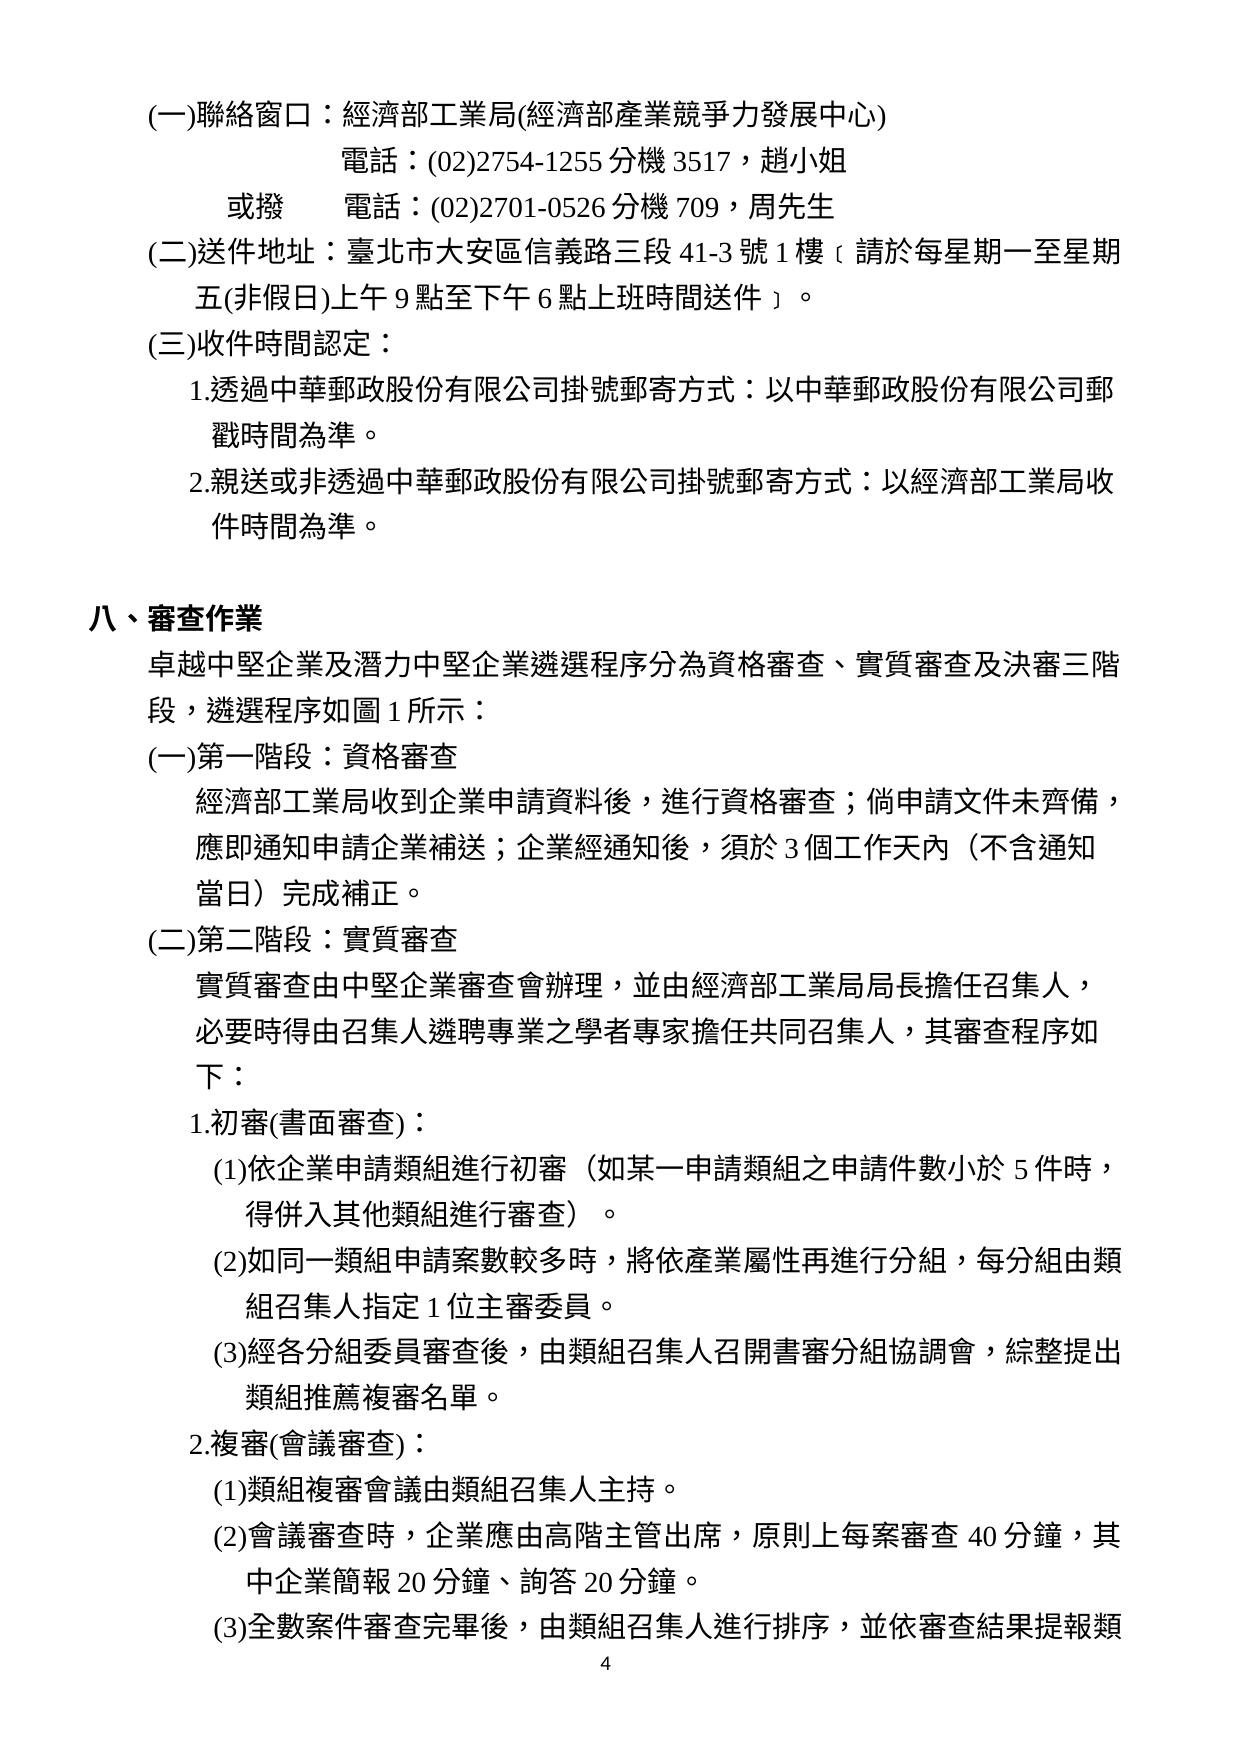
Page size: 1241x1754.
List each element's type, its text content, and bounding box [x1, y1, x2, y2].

text 實質審查由中堅企業審查會辦理，並由經濟部工業局局長擔任召集人，必要時得由召集人遴聘專業之學者專家擔任共同召集人，其審查程序如下： [195, 959, 1122, 1097]
text 或撥 電話：(02)2701-0526分機709，周先生 [226, 180, 1122, 226]
text (3)經各分組委員審查後，由類組召集人召開書審分組協調會，綜整提出類組推薦複審名單。 [213, 1326, 1122, 1418]
text (一)聯絡窗口：經濟部工業局(經濟部產業競爭力發展中心) [148, 89, 1122, 134]
text (二)第二階段：實質審查 [148, 914, 1122, 959]
text 1.初審(書面審查)： [189, 1097, 1122, 1143]
text (1)類組複審會議由類組召集人主持。 [213, 1464, 1122, 1509]
text (二)送件地址：臺北市大安區信義路三段41-3號1樓﹝請於每星期一至星期五(非假日)上午9點至下午6點上班時間送件﹞。 [148, 226, 1122, 318]
text 2.親送或非透過中華郵政股份有限公司掛號郵寄方式：以經濟部工業局收件時間為準。 [189, 455, 1122, 547]
text (2)如同一類組申請案數較多時，將依產業屬性再進行分組，每分組由類組召集人指定1位主審委員。 [213, 1234, 1122, 1326]
text 卓越中堅企業及潛力中堅企業遴選程序分為資格審查、實質審查及決審三階段，遴選程序如圖1所示： [148, 639, 1122, 730]
text (2)會議審查時，企業應由高階主管出席，原則上每案審查40分鐘，其中企業簡報20分鐘、詢答20分鐘。 [213, 1509, 1122, 1601]
text 經濟部工業局收到企業申請資料後，進行資格審查；倘申請文件未齊備，應即通知申請企業補送；企業經通知後，須於3個工作天內（不含通知當日）完成補正。 [195, 776, 1122, 914]
text 八、審查作業 [89, 593, 1122, 639]
text (3)全數案件審查完畢後，由類組召集人進行排序，並依審查結果提報類 [213, 1601, 1122, 1647]
text (三)收件時間認定： [148, 318, 1122, 364]
text (一)第一階段：資格審查 [148, 730, 1122, 776]
text 電話：(02)2754-1255分機3517，趙小姐 [340, 134, 1122, 180]
text 2.複審(會議審查)： [189, 1418, 1122, 1464]
text 1.透過中華郵政股份有限公司掛號郵寄方式：以中華郵政股份有限公司郵戳時間為準。 [189, 364, 1122, 455]
text (1)依企業申請類組進行初審（如某一申請類組之申請件數小於5件時，得併入其他類組進行審查）。 [213, 1143, 1122, 1234]
